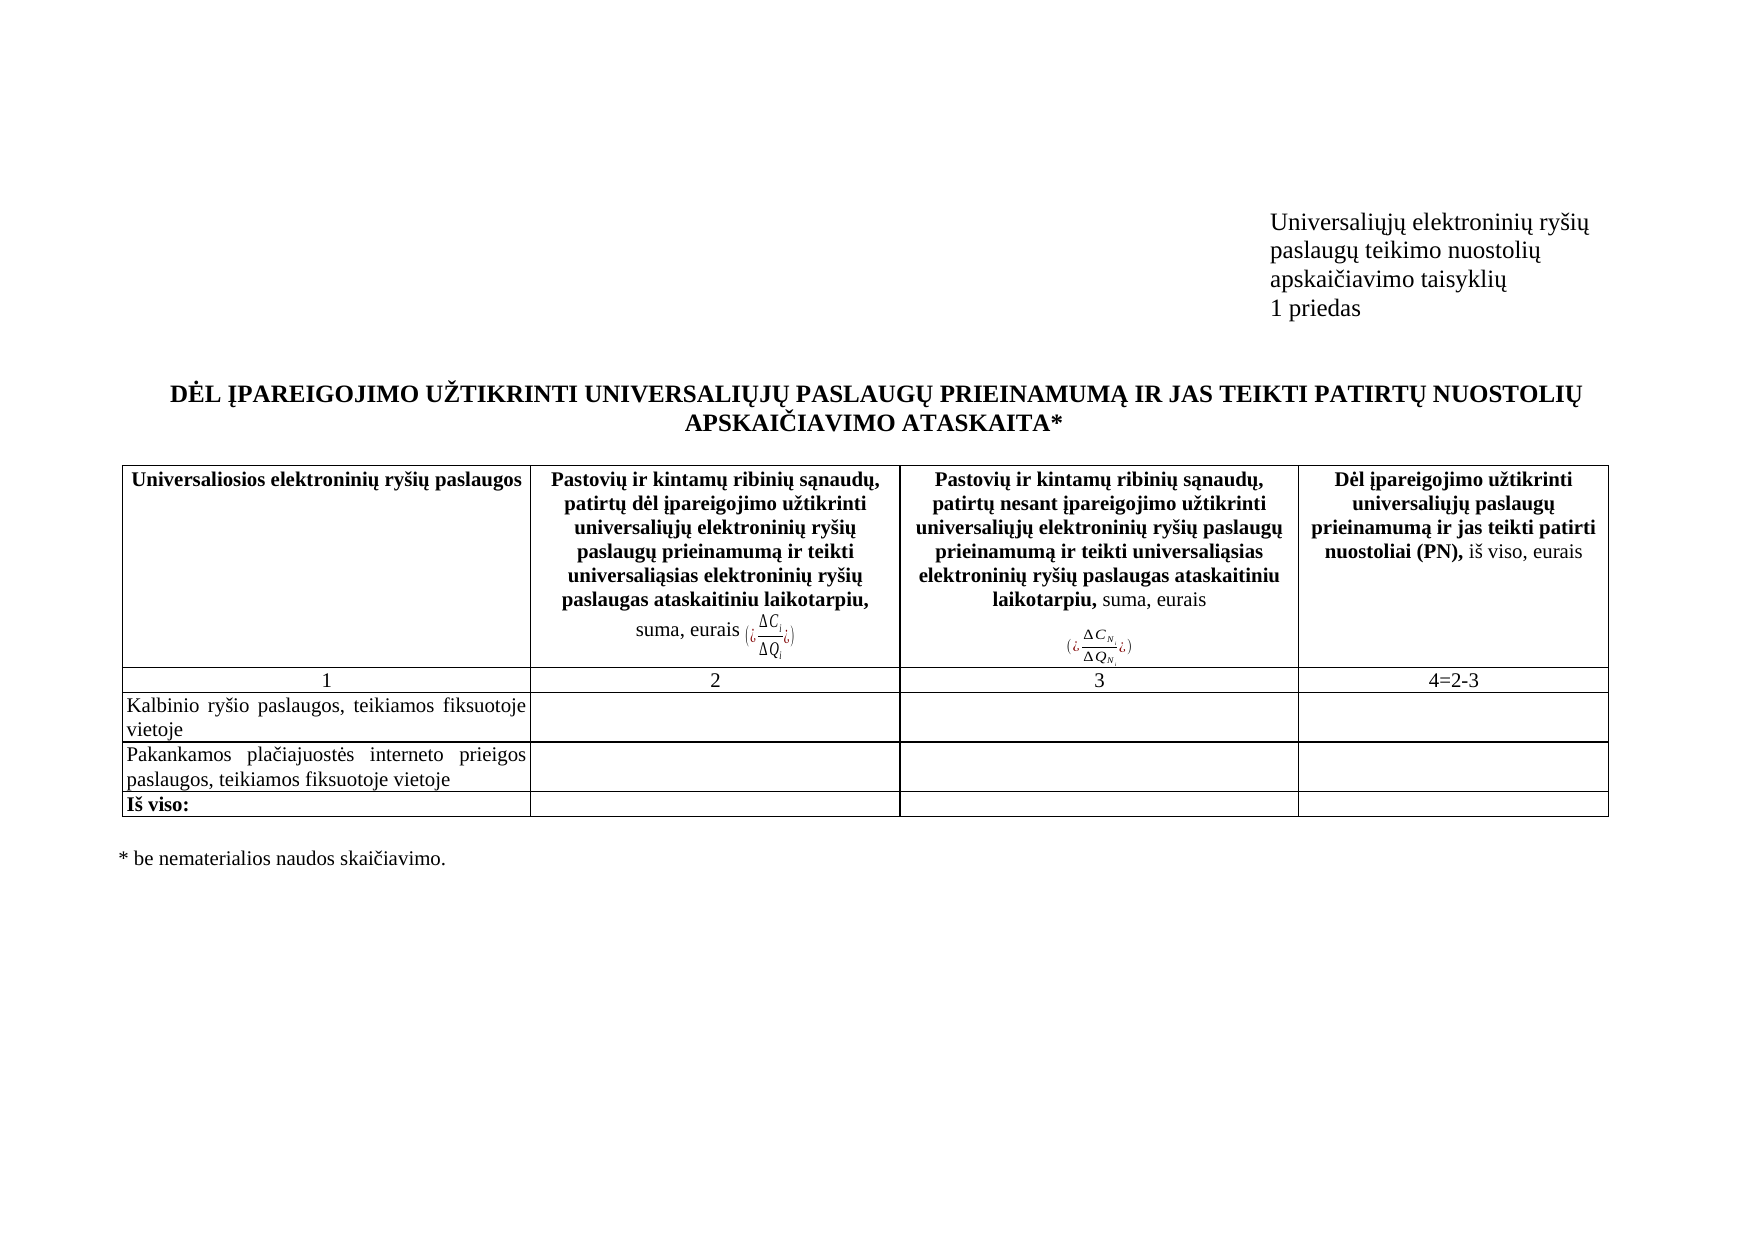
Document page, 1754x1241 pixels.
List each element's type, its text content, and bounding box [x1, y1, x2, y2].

text Universaliųjų elektroninių ryšių [118, 207, 1636, 235]
table_cell [1299, 693, 1608, 741]
table_cell 3 [1294, 668, 1298, 692]
table_header Dėl įpareigojimo užtikrinti universaliųjų paslaugų prieinamumą ir jas teikti patirti nuostoliai (PN), iš viso, eurais [1299, 466, 1608, 667]
table_cell [901, 743, 1298, 791]
table_cell [1294, 792, 1298, 816]
table_cell [1604, 792, 1608, 816]
text DĖL ĮPAREIGOJIMO UŽTIKRINTI UNIVERSALIŲJŲ PASLAUGŲ PRIEINAMUMĄ IR JAS TEIKTI PATIRTŲ NUOSTOLIŲ APSKAIČIAVIMO ATASKAITA* [118, 379, 1636, 437]
table_cell [1299, 792, 1303, 816]
table_cell [901, 693, 1298, 741]
text * be nematerialios naudos skaičiavimo. [118, 845, 1636, 869]
text 1 priedas [118, 293, 1636, 322]
table_cell [1299, 743, 1608, 791]
table_header Universaliosios elektroninių ryšių paslaugos [123, 466, 530, 667]
table_cell 2 [531, 668, 535, 692]
table_cell [531, 743, 899, 791]
text paslaugų teikimo nuostolių [118, 235, 1636, 264]
table_cell [531, 792, 535, 816]
table_header Pastovių ir kintamų ribinių sąnaudų, patirtų dėl įpareigojimo užtikrinti universaliųjų elektroninių ryšių paslaugų prieinamumą ir teikti universaliąsias elektroninių ryšių paslaugas ataskaitiniu laikotarpiu, suma, eurais [531, 466, 899, 667]
table_cell [531, 693, 899, 741]
text apskaičiavimo taisyklių [118, 264, 1636, 293]
